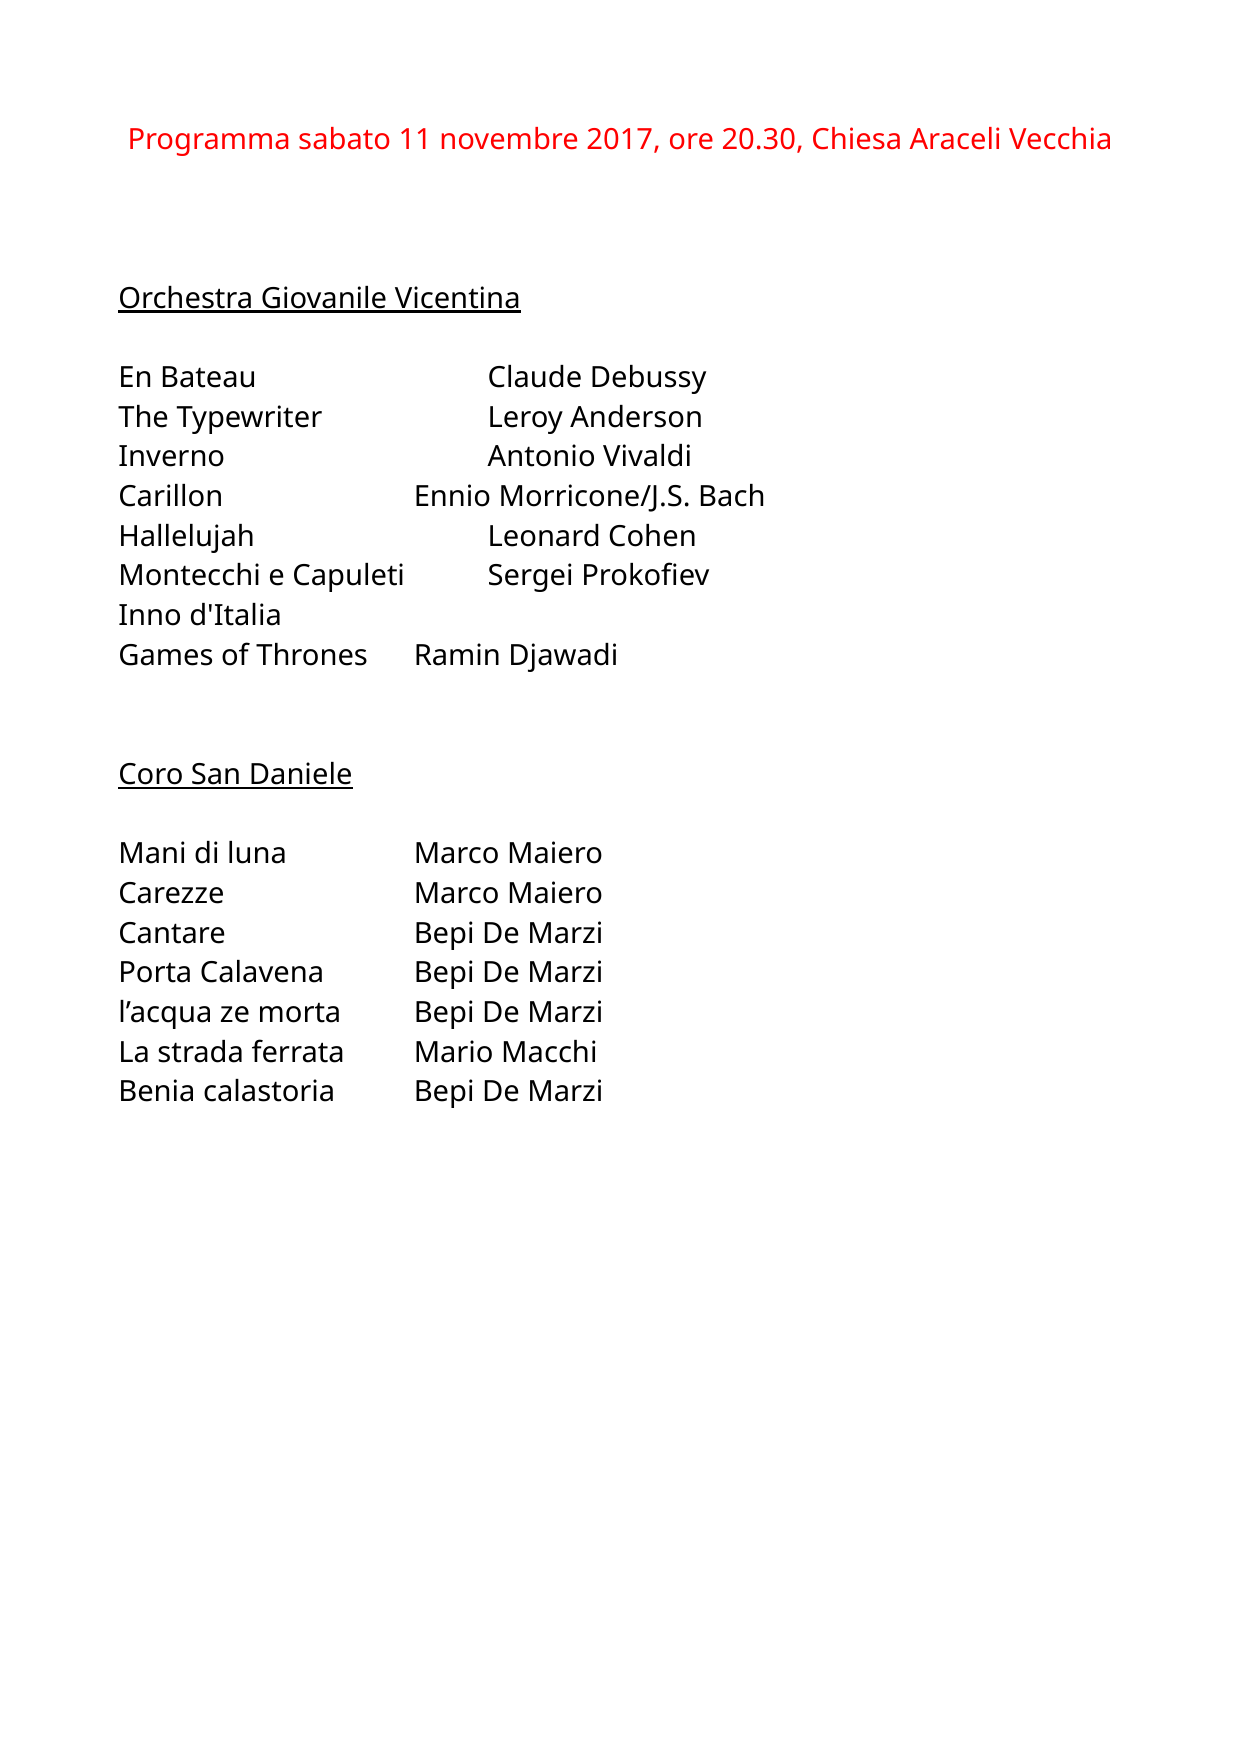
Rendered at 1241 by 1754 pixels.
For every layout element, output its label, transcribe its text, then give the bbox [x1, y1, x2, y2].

text Programma sabato 11 novembre 2017, ore 20.30, Chiesa Araceli Vecchia [118, 118, 1122, 158]
text La strada ferrata Mario Macchi [118, 1031, 1122, 1071]
text Carillon Ennio Morricone/J.S. Bach [118, 475, 1122, 515]
text Benia calastoria Bepi De Marzi [118, 1071, 1122, 1110]
text Cantare Bepi De Marzi [118, 912, 1122, 952]
text Inverno Antonio Vivaldi [118, 436, 1122, 475]
text Inno d'Italia [118, 594, 1122, 634]
text Montecchi e Capuleti Sergei Prokofiev [118, 555, 1122, 594]
text Porta Calavena Bepi De Marzi [118, 952, 1122, 991]
text Orchestra Giovanile Vicentina [118, 277, 1122, 317]
text Carezze Marco Maiero [118, 872, 1122, 912]
text Mani di luna Marco Maiero [118, 832, 1122, 872]
text Hallelujah Leonard Cohen [118, 515, 1122, 555]
text Coro San Daniele [118, 753, 1122, 793]
text Games of Thrones Ramin Djawadi [118, 634, 1122, 674]
text l’acqua ze morta Bepi De Marzi [118, 991, 1122, 1031]
text The Typewriter Leroy Anderson [118, 396, 1122, 436]
text En Bateau Claude Debussy [118, 356, 1122, 396]
